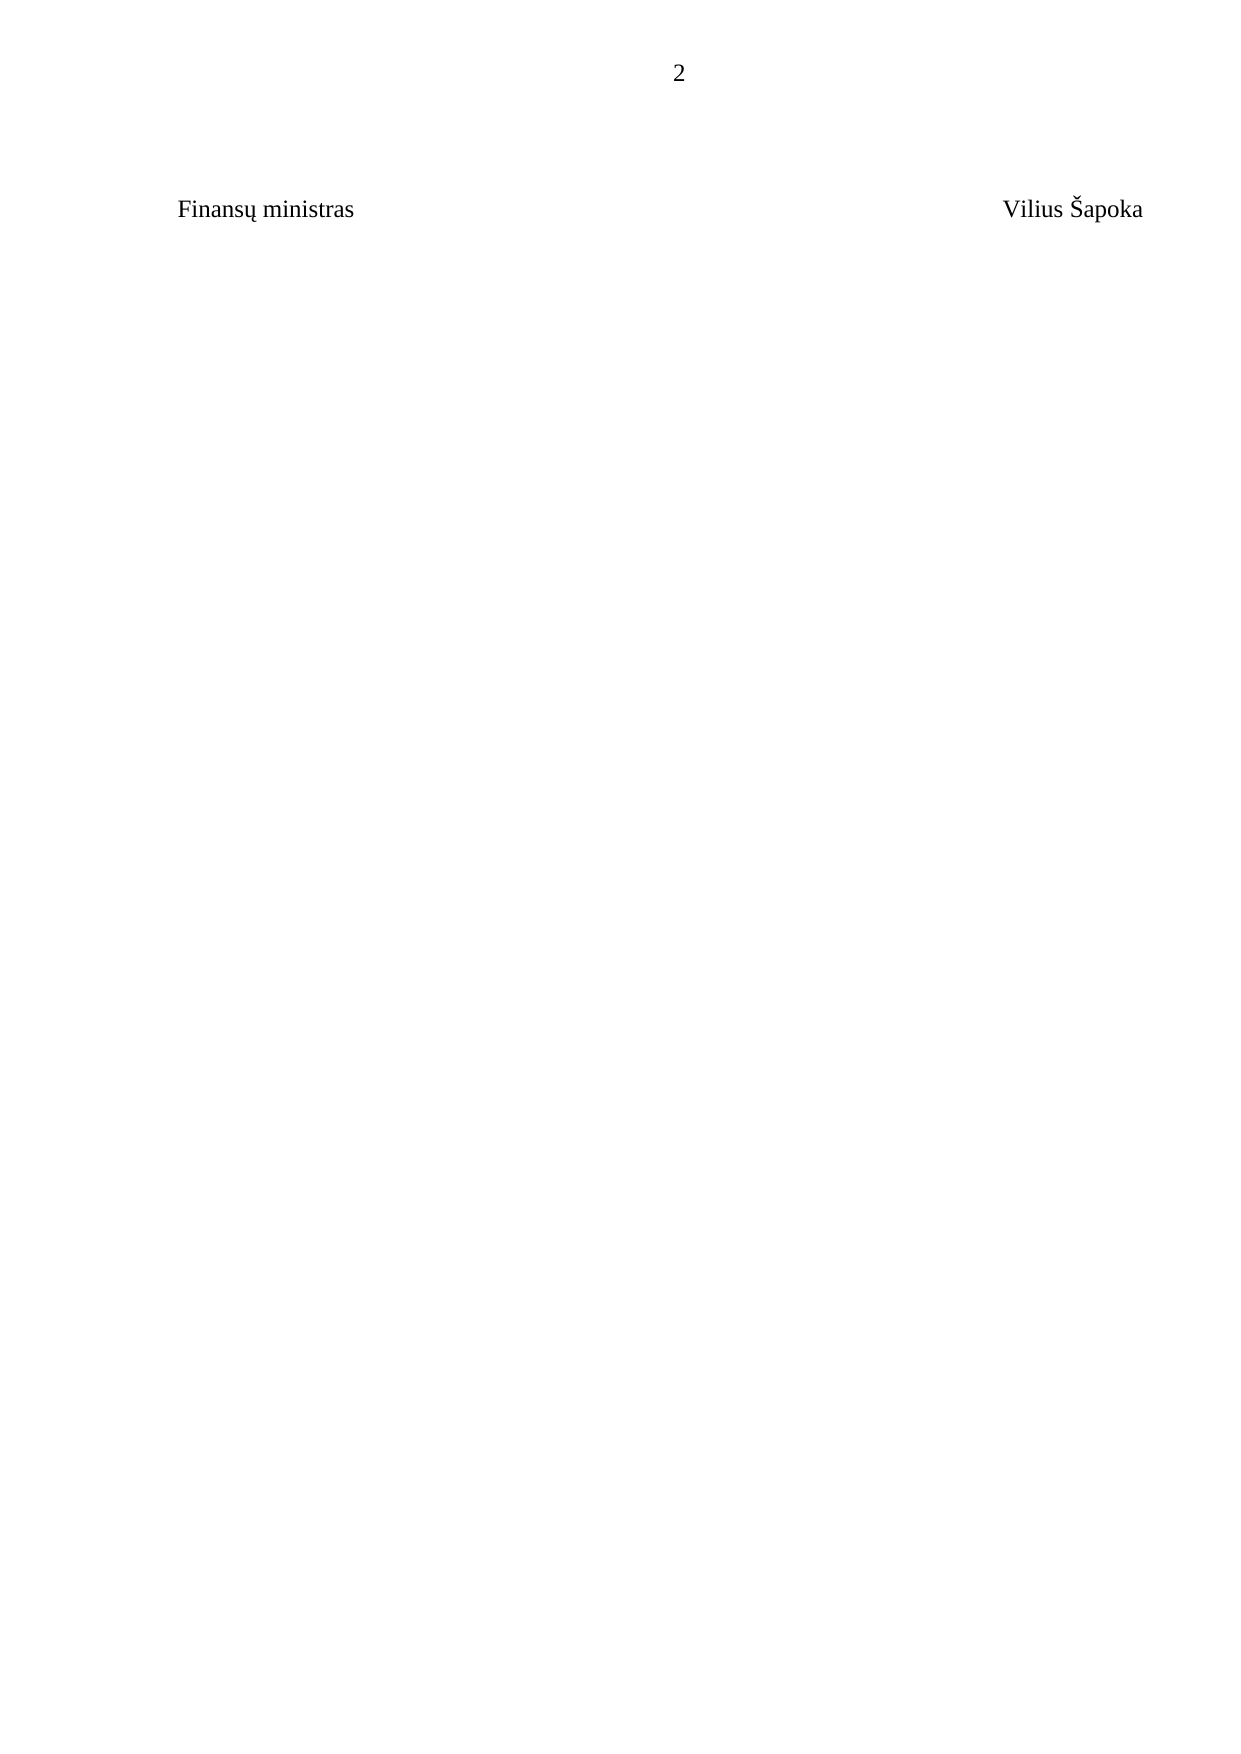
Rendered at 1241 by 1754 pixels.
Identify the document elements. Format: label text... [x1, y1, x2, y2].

text Finansų ministras Vilius Šapoka [177, 194, 1181, 223]
